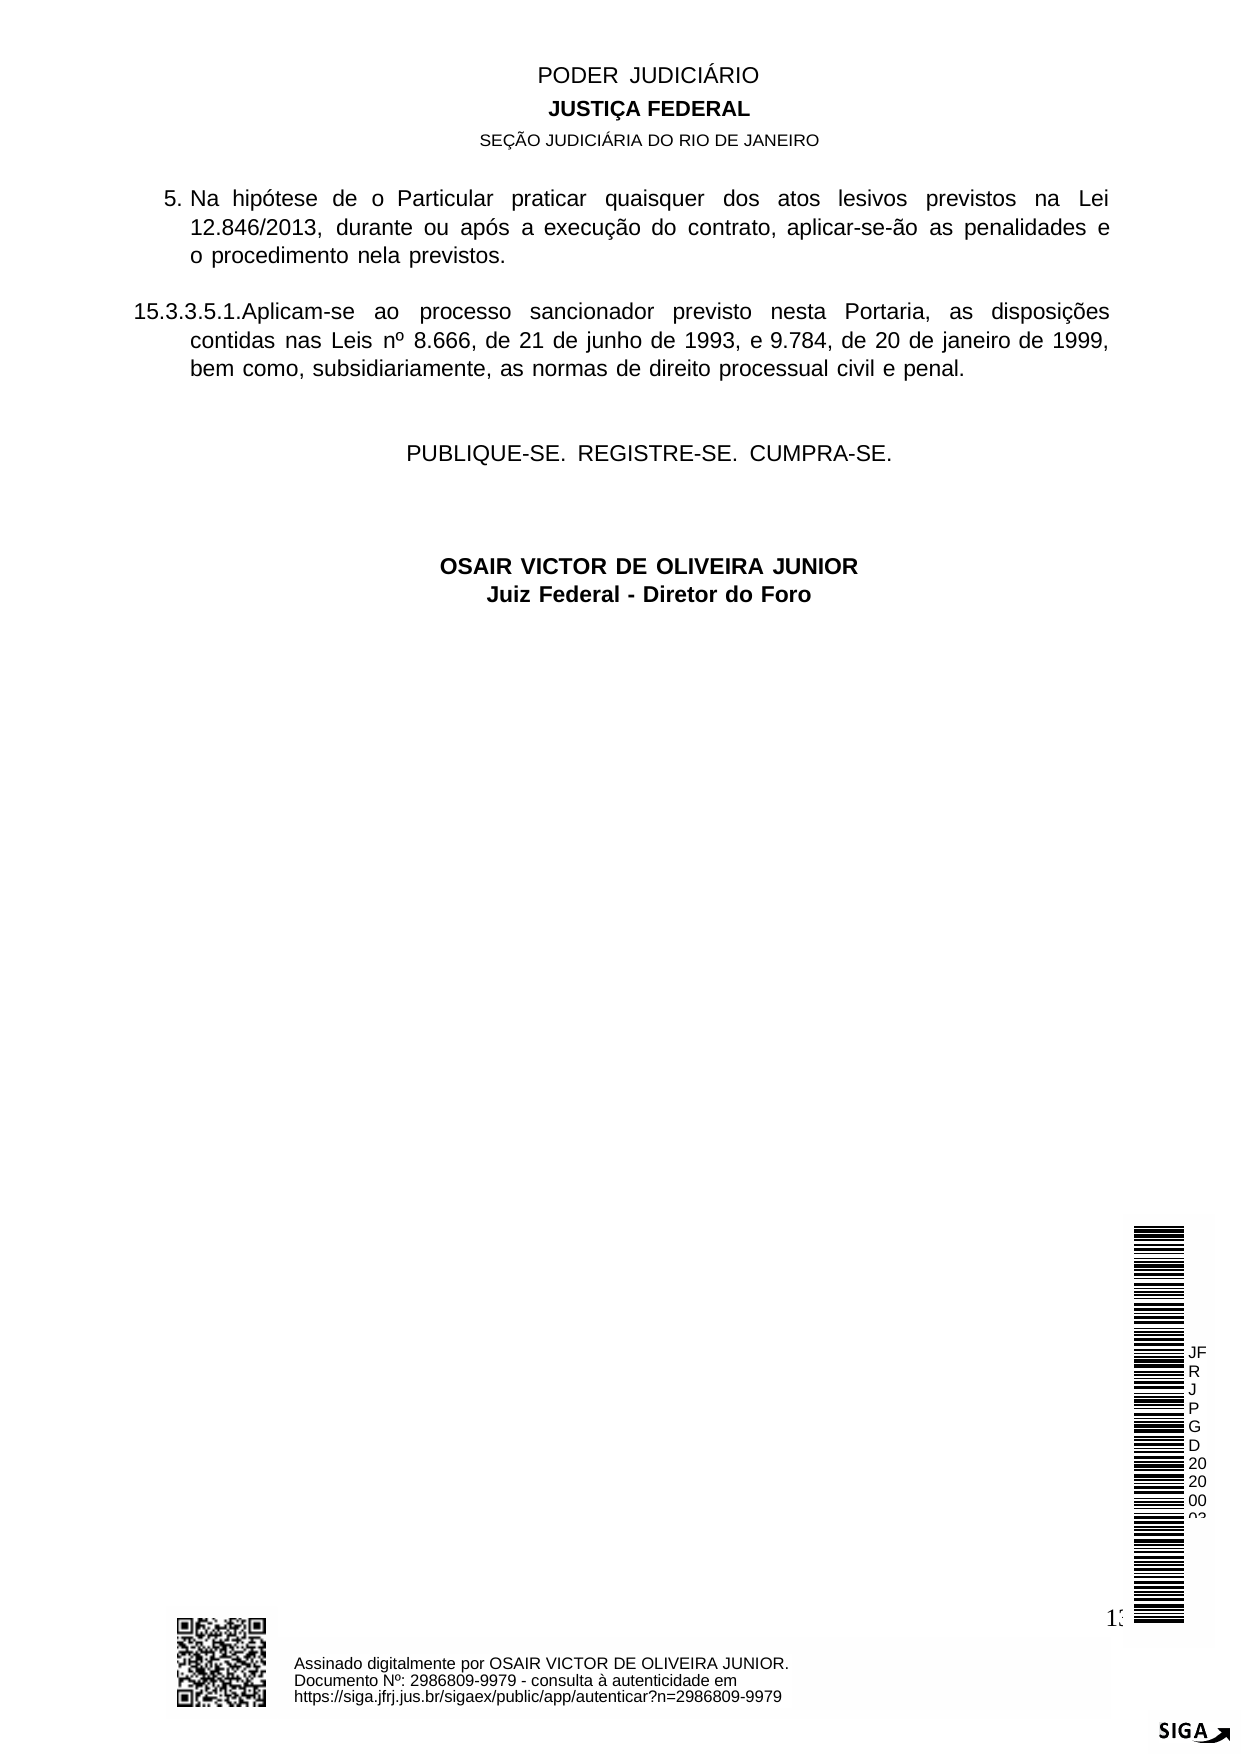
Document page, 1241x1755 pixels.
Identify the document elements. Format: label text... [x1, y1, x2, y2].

text OSAIR VICTOR DE OLIVEIRA JUNIOR [266, 553, 1032, 579]
text Juiz Federal - Diretor do Foro [154, 581, 1144, 607]
list Na hipótese de o Particular praticar quaisquer dos atos lesivos previstos na Lei 12.846/2013, durante ou após a execução do contrato, aplicar-se-ão as penalidades e o procedimento nela previstos. [164, 185, 1110, 268]
list JFRJPGD202000039A [1188, 1344, 1207, 1518]
text PUBLIQUE-SE. REGISTRE-SE. CUMPRA-SE. [266, 439, 1032, 466]
list Aplicam-se ao processo sancionador previsto nesta Portaria, as disposições contidas nas Leis nº 8.666, de 21 de junho de 1993, e 9.784, de 20 de janeiro de 1999, bem como, subsidiariamente, as normas de direito processual civil e penal. [154, 298, 1110, 381]
